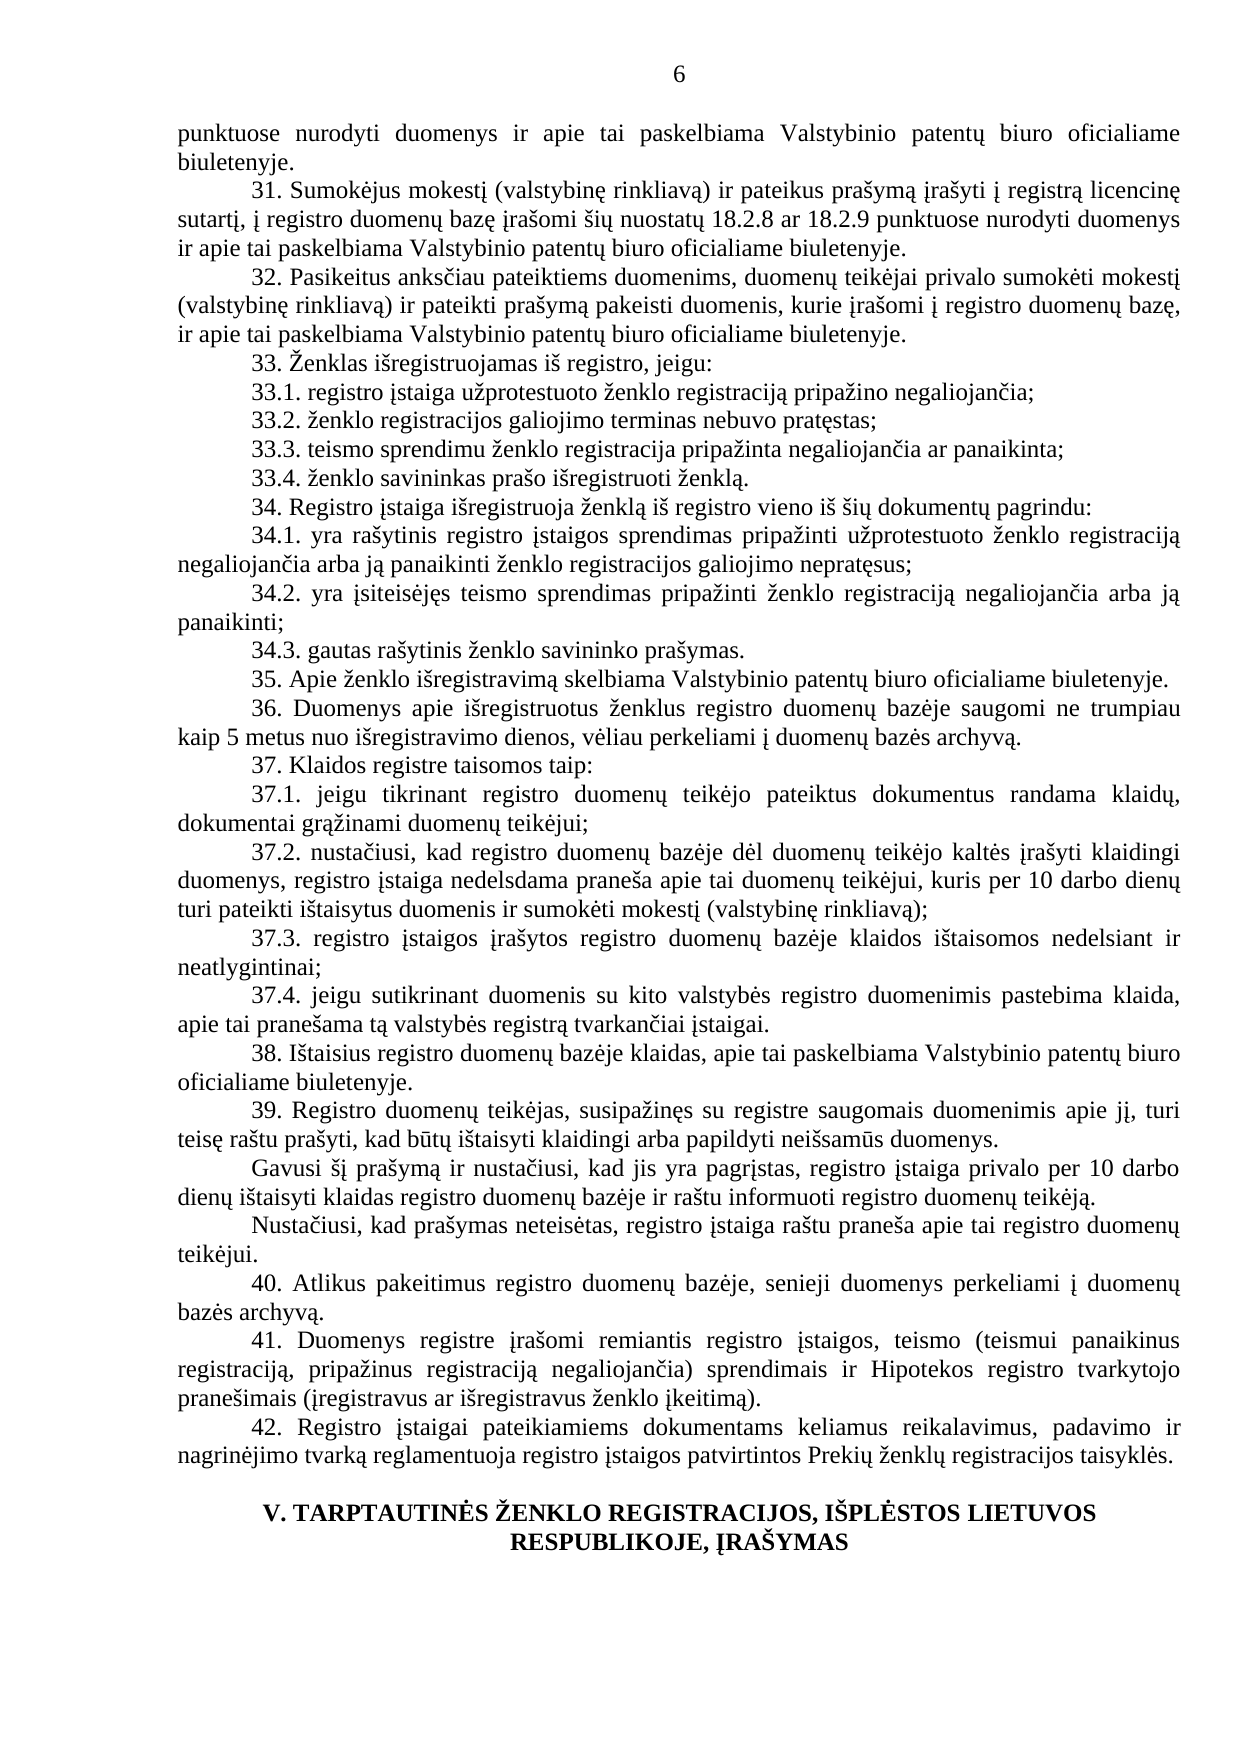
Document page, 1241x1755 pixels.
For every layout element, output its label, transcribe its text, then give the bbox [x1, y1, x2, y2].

text 33.3. teismo sprendimu ženklo registracija pripažinta negaliojančia ar panaikinta; [177, 434, 1181, 463]
text 35. Apie ženklo išregistravimą skelbiama Valstybinio patentų biuro oficialiame biuletenyje. [177, 664, 1181, 693]
text 34.2. yra įsiteisėjęs teismo sprendimas pripažinti ženklo registraciją negaliojančia arba ją panaikinti; [177, 578, 1181, 636]
text 41. Duomenys registre įrašomi remiantis registro įstaigos, teismo (teismui panaikinus registraciją, pripažinus registraciją negaliojančia) sprendimais ir Hipotekos registro tvarkytojo pranešimais (įregistravus ar išregistravus ženklo įkeitimą). [177, 1326, 1181, 1412]
text 37.1. jeigu tikrinant registro duomenų teikėjo pateiktus dokumentus randama klaidų, dokumentai grąžinami duomenų teikėjui; [177, 779, 1181, 837]
text 36. Duomenys apie išregistruotus ženklus registro duomenų bazėje saugomi ne trumpiau kaip 5 metus nuo išregistravimo dienos, vėliau perkeliami į duomenų bazės archyvą. [177, 693, 1181, 751]
text Gavusi šį prašymą ir nustačiusi, kad jis yra pagrįstas, registro įstaiga privalo per 10 darbo dienų ištaisyti klaidas registro duomenų bazėje ir raštu informuoti registro duomenų teikėją. [177, 1153, 1181, 1211]
text 34.3. gautas rašytinis ženklo savininko prašymas. [177, 636, 1181, 664]
text 34.1. yra rašytinis registro įstaigos sprendimas pripažinti užprotestuoto ženklo registraciją negaliojančia arba ją panaikinti ženklo registracijos galiojimo nepratęsus; [177, 521, 1181, 578]
text punktuose nurodyti duomenys ir apie tai paskelbiama Valstybinio patentų biuro oficialiame biuletenyje. [177, 118, 1181, 176]
text 42. Registro įstaigai pateikiamiems dokumentams keliamus reikalavimus, padavimo ir nagrinėjimo tvarką reglamentuoja registro įstaigos patvirtintos Prekių ženklų registracijos taisyklės. [177, 1412, 1181, 1469]
text Nustačiusi, kad prašymas neteisėtas, registro įstaiga raštu praneša apie tai registro duomenų teikėjui. [177, 1211, 1181, 1268]
text 32. Pasikeitus anksčiau pateiktiems duomenims, duomenų teikėjai privalo sumokėti mokestį (valstybinę rinkliavą) ir pateikti prašymą pakeisti duomenis, kurie įrašomi į registro duomenų bazę, ir apie tai paskelbiama Valstybinio patentų biuro oficialiame biuletenyje. [177, 262, 1181, 348]
text 33.1. registro įstaiga užprotestuoto ženklo registraciją pripažino negaliojančia; [177, 377, 1181, 406]
text V. TARPTAUTINĖS ŽENKLO REGISTRACIJOS, IŠPLĖSTOS Lietuvos RespublikOJE, ĮRAŠYMAS [177, 1498, 1181, 1556]
text 33.2. ženklo registracijos galiojimo terminas nebuvo pratęstas; [177, 406, 1181, 434]
text 39. Registro duomenų teikėjas, susipažinęs su registre saugomais duomenimis apie jį, turi teisę raštu prašyti, kad būtų ištaisyti klaidingi arba papildyti neišsamūs duomenys. [177, 1096, 1181, 1153]
text 40. Atlikus pakeitimus registro duomenų bazėje, senieji duomenys perkeliami į duomenų bazės archyvą. [177, 1268, 1181, 1326]
text 33. Ženklas išregistruojamas iš registro, jeigu: [177, 348, 1181, 377]
text 38. Ištaisius registro duomenų bazėje klaidas, apie tai paskelbiama Valstybinio patentų biuro oficialiame biuletenyje. [177, 1038, 1181, 1096]
text 37.3. registro įstaigos įrašytos registro duomenų bazėje klaidos ištaisomos nedelsiant ir neatlygintinai; [177, 923, 1181, 981]
text 31. Sumokėjus mokestį (valstybinę rinkliavą) ir pateikus prašymą įrašyti į registrą licencinę sutartį, į registro duomenų bazę įrašomi šių nuostatų 18.2.8 ar 18.2.9 punktuose nurodyti duomenys ir apie tai paskelbiama Valstybinio patentų biuro oficialiame biuletenyje. [177, 176, 1181, 262]
text 37.4. jeigu sutikrinant duomenis su kito valstybės registro duomenimis pastebima klaida, apie tai pranešama tą valstybės registrą tvarkančiai įstaigai. [177, 981, 1181, 1038]
text 34. Registro įstaiga išregistruoja ženklą iš registro vieno iš šių dokumentų pagrindu: [177, 492, 1181, 521]
text 37. Klaidos registre taisomos taip: [177, 751, 1181, 779]
text 33.4. ženklo savininkas prašo išregistruoti ženklą. [177, 463, 1181, 492]
text 37.2. nustačiusi, kad registro duomenų bazėje dėl duomenų teikėjo kaltės įrašyti klaidingi duomenys, registro įstaiga nedelsdama praneša apie tai duomenų teikėjui, kuris per 10 darbo dienų turi pateikti ištaisytus duomenis ir sumokėti mokestį (valstybinę rinkliavą); [177, 837, 1181, 923]
